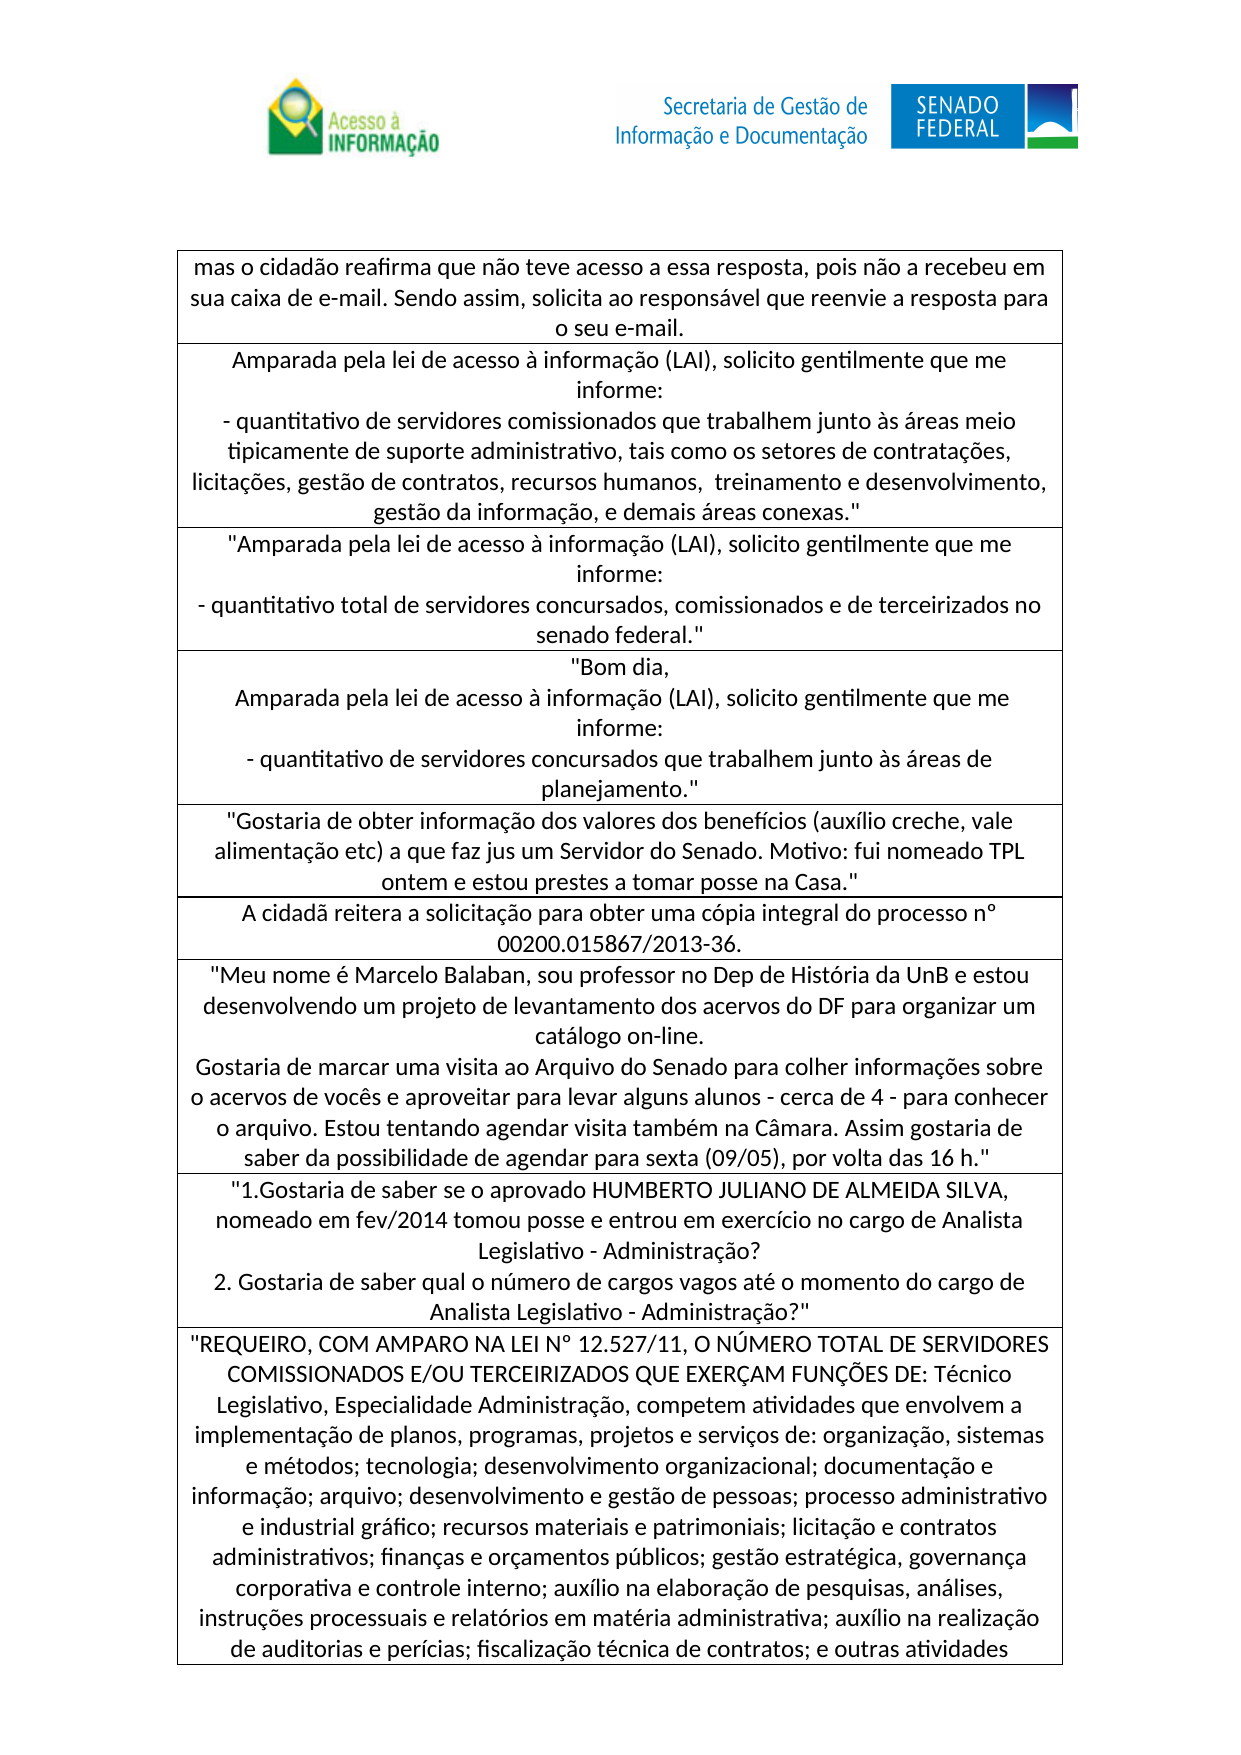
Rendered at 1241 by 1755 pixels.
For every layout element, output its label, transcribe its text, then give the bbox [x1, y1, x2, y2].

table_cell Amparada pela lei de acesso à informação (LAI), solicito gentilmente que me informe: - quantitativo de servidores comissionados que trabalhem junto às áreas meio tipicamente de suporte administrativo, tais como os setores de contratações, licitações, gestão de contratos, recursos humanos, treinamento e desenvolvimento, gestão da informação, e demais áreas conexas." [178, 344, 1062, 527]
table_cell "REQUEIRO, COM AMPARO NA LEI Nº 12.527/11, O NÚMERO TOTAL DE SERVIDORES COMISSIONADOS E/OU TERCEIRIZADOS QUE EXERÇAM FUNÇÕES DE: Técnico Legislativo, Especialidade Administração, competem atividades que envolvem a implementação de planos, programas, projetos e serviços de: organização, sistemas e métodos; tecnologia; desenvolvimento organizacional; documentação e informação; arquivo; desenvolvimento e gestão de pessoas; processo administrativo e industrial gráfico; recursos materiais e patrimoniais; licitação e contratos administrativos; finanças e orçamentos públicos; gestão estratégica, governança corporativa e controle interno; auxílio na elaboração de pesquisas, análises, instruções processuais e relatórios em matéria administrativa; auxílio na realização de auditorias e perícias; fiscalização técnica de contratos; e outras atividades [178, 1328, 1062, 1663]
table_cell mas o cidadão reafirma que não teve acesso a essa resposta, pois não a recebeu em sua caixa de e-mail. Sendo assim, solicita ao responsável que reenvie a resposta para o seu e-mail. [178, 251, 1062, 343]
table_cell A cidadã reitera a solicitação para obter uma cópia integral do processo nº 00200.015867/2013-36. [178, 898, 1062, 958]
table_cell "1.Gostaria de saber se o aprovado HUMBERTO JULIANO DE ALMEIDA SILVA, nomeado em fev/2014 tomou posse e entrou em exercício no cargo de Analista Legislativo - Administração? 2. Gostaria de saber qual o número de cargos vagos até o momento do cargo de Analista Legislativo - Administração?" [178, 1174, 1062, 1327]
table_cell "Gostaria de obter informação dos valores dos benefícios (auxílio creche, vale alimentação etc) a que faz jus um Servidor do Senado. Motivo: fui nomeado TPL ontem e estou prestes a tomar posse na Casa." [178, 805, 1062, 896]
table_cell "Amparada pela lei de acesso à informação (LAI), solicito gentilmente que me informe: - quantitativo total de servidores concursados, comissionados e de terceirizados no senado federal." [178, 528, 1062, 650]
table_cell "Bom dia, Amparada pela lei de acesso à informação (LAI), solicito gentilmente que me informe: - quantitativo de servidores concursados que trabalhem junto às áreas de planejamento." [178, 651, 1062, 804]
table_cell "Meu nome é Marcelo Balaban, sou professor no Dep de História da UnB e estou desenvolvendo um projeto de levantamento dos acervos do DF para organizar um catálogo on-line. Gostaria de marcar uma visita ao Arquivo do Senado para colher informações sobre o acervos de vocês e aproveitar para levar alguns alunos - cerca de 4 - para conhecer o arquivo. Estou tentando agendar visita também na Câmara. Assim gostaria de saber da possibilidade de agendar para sexta (09/05), por volta das 16 h." [178, 960, 1062, 1173]
